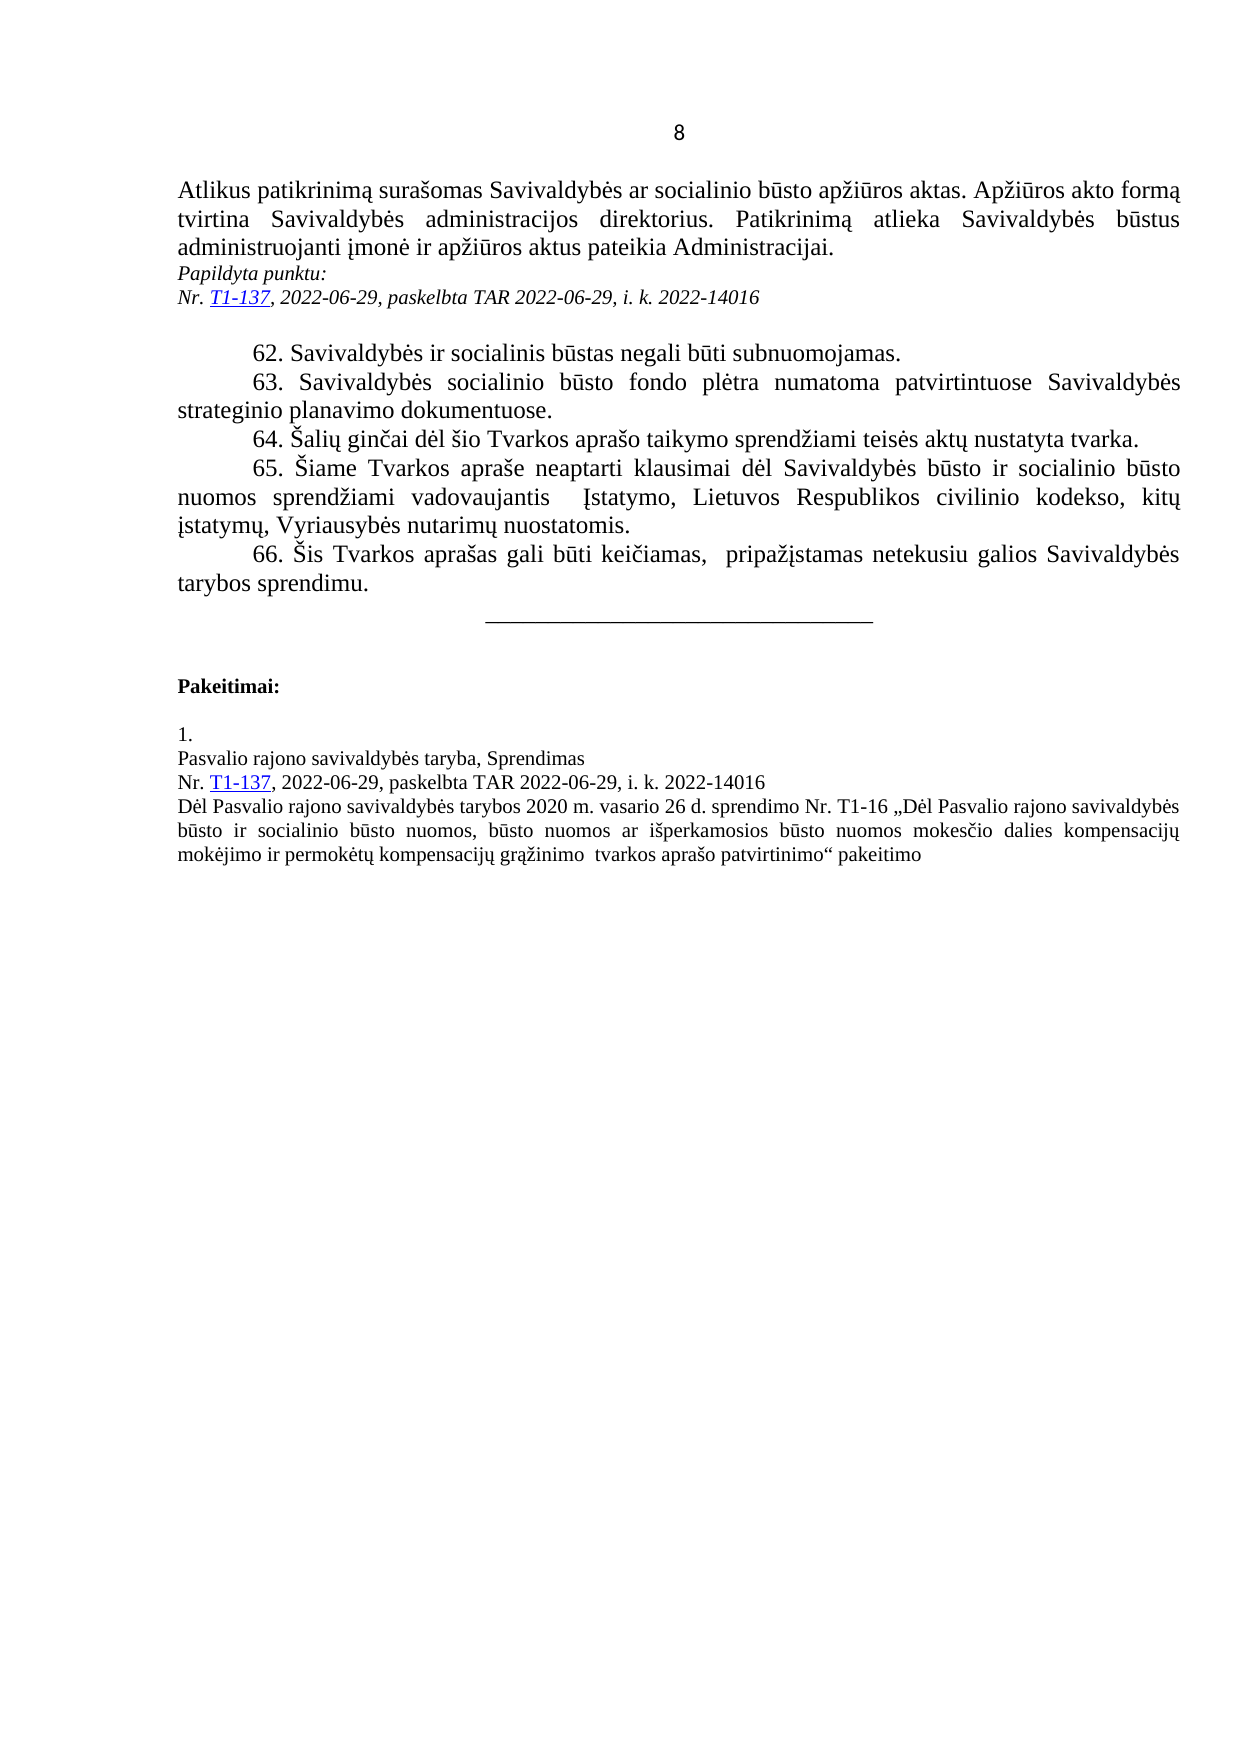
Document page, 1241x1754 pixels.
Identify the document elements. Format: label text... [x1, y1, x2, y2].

text Pasvalio rajono savivaldybės taryba, Sprendimas [177, 746, 1181, 770]
text Nr. T1-137, 2022-06-29, paskelbta TAR 2022-06-29, i. k. 2022-14016 [177, 285, 1181, 309]
text Dėl Pasvalio rajono savivaldybės tarybos 2020 m. vasario 26 d. sprendimo Nr. T1-16 „Dėl Pasvalio rajono savivaldybės būsto ir socialinio būsto nuomos, būsto nuomos ar išperkamosios būsto nuomos mokesčio dalies kompensacijų mokėjimo ir permokėtų kompensacijų grąžinimo tvarkos aprašo patvirtinimo“ pakeitimo [177, 794, 1181, 866]
text 66. Šis Tvarkos aprašas gali būti keičiamas, pripažįstamas netekusiu galios Savivaldybės tarybos sprendimu. [177, 539, 1181, 597]
text 63. Savivaldybės socialinio būsto fondo plėtra numatoma patvirtintuose Savivaldybės strateginio planavimo dokumentuose. [177, 367, 1181, 424]
text 1. [177, 722, 1181, 746]
text _______________________________ [177, 597, 1181, 626]
text Papildyta punktu: [177, 261, 1181, 285]
text 65. Šiame Tvarkos apraše neaptarti klausimai dėl Savivaldybės būsto ir socialinio būsto nuomos sprendžiami vadovaujantis Įstatymo, Lietuvos Respublikos civilinio kodekso, kitų įstatymų, Vyriausybės nutarimų nuostatomis. [177, 453, 1181, 539]
text 62. Savivaldybės ir socialinis būstas negali būti subnuomojamas. [177, 338, 1181, 367]
text Pakeitimai: [177, 674, 1181, 698]
text 64. Šalių ginčai dėl šio Tvarkos aprašo taikymo sprendžiami teisės aktų nustatyta tvarka. [177, 424, 1181, 453]
text Nr. T1-137, 2022-06-29, paskelbta TAR 2022-06-29, i. k. 2022-14016 [177, 770, 1181, 794]
text Atlikus patikrinimą surašomas Savivaldybės ar socialinio būsto apžiūros aktas. Apžiūros akto formą tvirtina Savivaldybės administracijos direktorius. Patikrinimą atlieka Savivaldybės būstus administruojanti įmonė ir apžiūros aktus pateikia Administracijai. [177, 175, 1181, 261]
